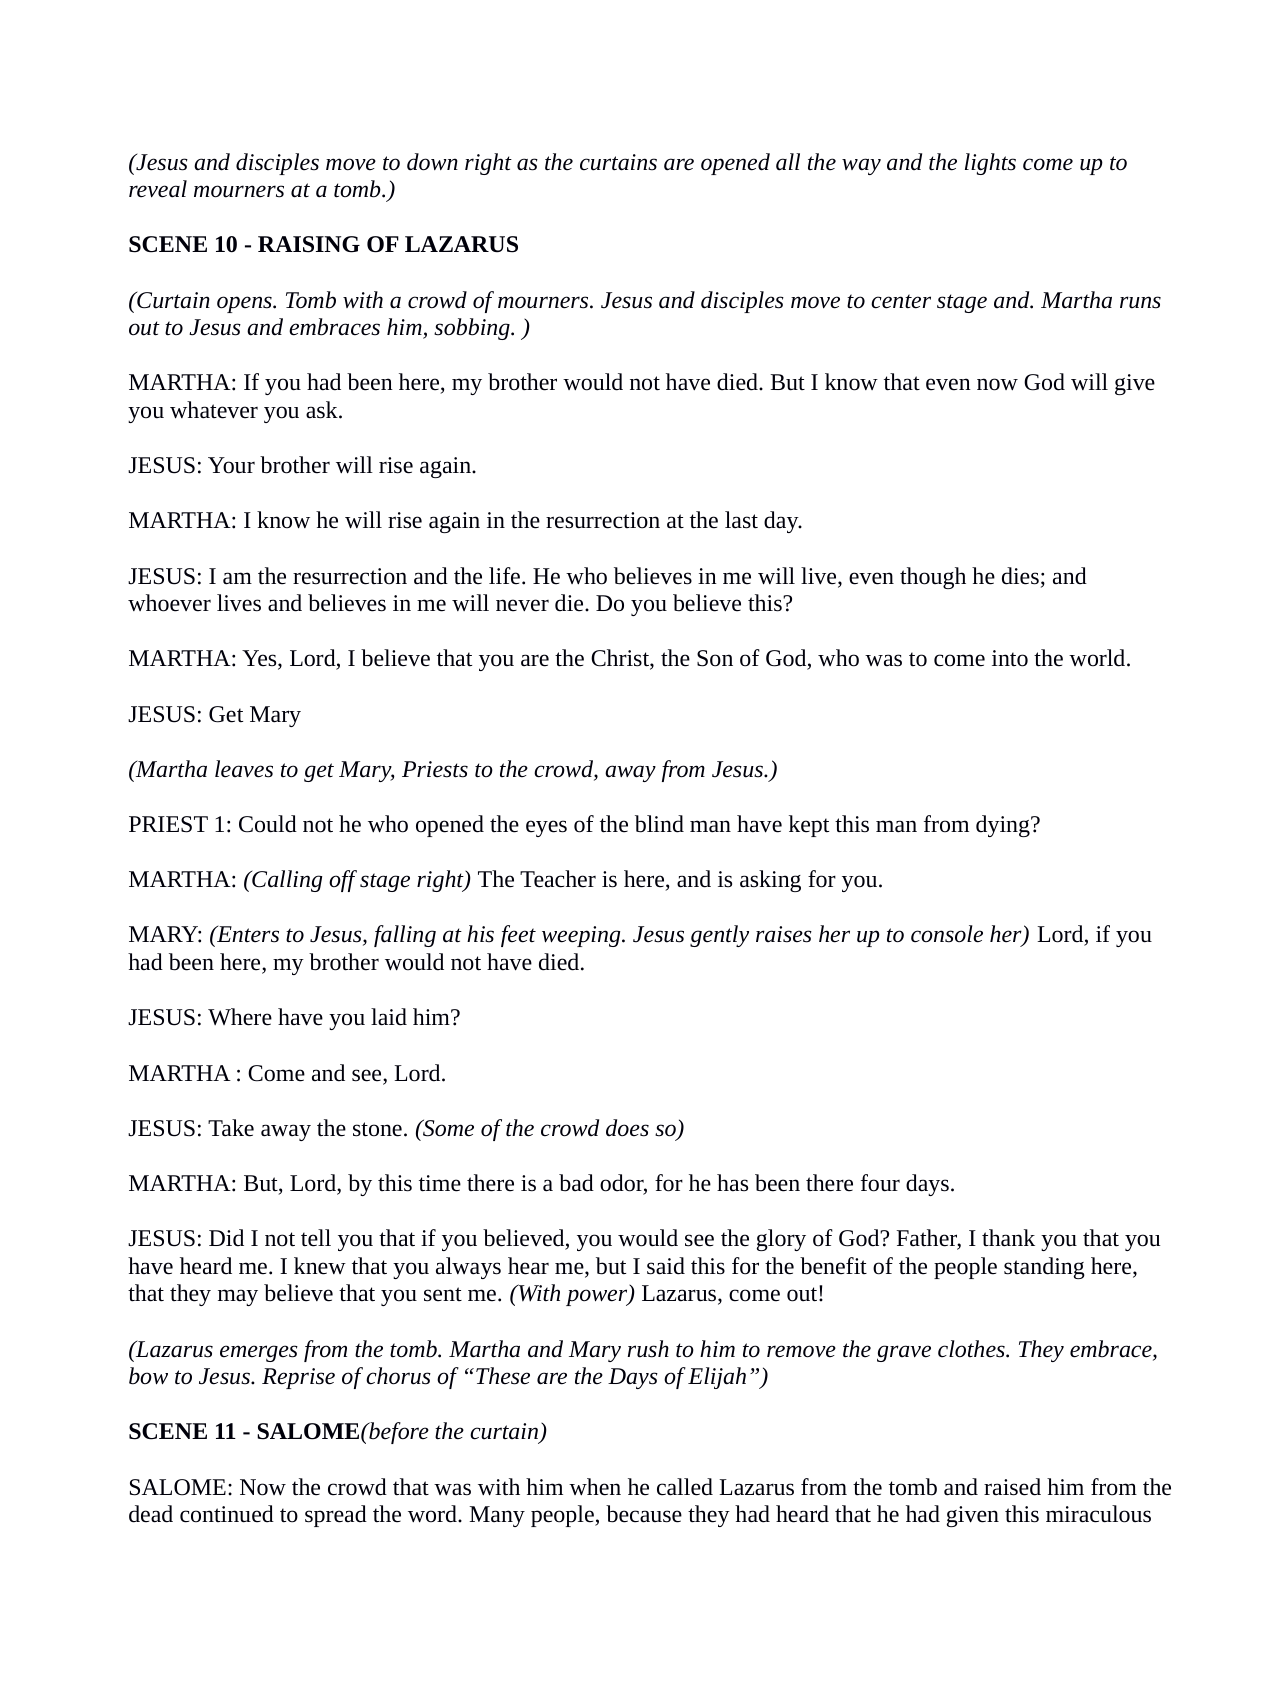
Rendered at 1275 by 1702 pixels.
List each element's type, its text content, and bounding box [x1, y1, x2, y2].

text (Curtain opens. Tomb with a crowd of mourners. Jesus and disciples move to center stage and. Martha runs out to Jesus and embraces him, sobbing. ) [128, 286, 1176, 341]
text SCENE 11 - SALOME(before the curtain) [128, 1417, 1176, 1445]
text (Jesus and disciples move to down right as the curtains are opened all the way and the lights come up to reveal mourners at a tomb.) [128, 148, 1176, 203]
text JESUS: Get Mary [128, 700, 1176, 727]
text JESUS: Take away the stone. (Some of the crowd does so) [128, 1114, 1176, 1141]
text MARTHA : Come and see, Lord. [128, 1058, 1176, 1086]
text JESUS: Your brother will rise again. [128, 451, 1176, 479]
text JESUS: Did I not tell you that if you believed, you would see the glory of God? Father, I thank you that you have heard me. I knew that you always hear me, but I said this for the benefit of the people standing here, that they may believe that you sent me. (With power) Lazarus, come out! [128, 1224, 1176, 1307]
text MARTHA: But, Lord, by this time there is a bad odor, for he has been there four days. [128, 1169, 1176, 1197]
text MARTHA: (Calling off stage right) The Teacher is here, and is asking for you. [128, 865, 1176, 893]
text SALOME: Now the crowd that was with him when he called Lazarus from the tomb and raised him from the dead continued to spread the word. Many people, because they had heard that he had given this miraculous [128, 1473, 1176, 1528]
text SCENE 10 - RAISING OF LAZARUS [128, 230, 1176, 258]
text (Lazarus emerges from the tomb. Martha and Mary rush to him to remove the grave clothes. They embrace, bow to Jesus. Reprise of chorus of “These are the Days of Elijah”) [128, 1334, 1176, 1390]
text MARTHA: I know he will rise again in the resurrection at the last day. [128, 506, 1176, 534]
text (Martha leaves to get Mary, Priests to the crowd, away from Jesus.) [128, 755, 1176, 782]
text JESUS: Where have you laid him? [128, 1003, 1176, 1031]
text MARY: (Enters to Jesus, falling at his feet weeping. Jesus gently raises her up to console her) Lord, if you had been here, my brother would not have died. [128, 921, 1176, 976]
text MARTHA: If you had been here, my brother would not have died. But I know that even now God will give you whatever you ask. [128, 368, 1176, 424]
text PRIEST 1: Could not he who opened the eyes of the blind man have kept this man from dying? [128, 810, 1176, 838]
text MARTHA: Yes, Lord, I believe that you are the Christ, the Son of God, who was to come into the world. [128, 644, 1176, 672]
text JESUS: I am the resurrection and the life. He who believes in me will live, even though he dies; and whoever lives and believes in me will never die. Do you believe this? [128, 562, 1176, 617]
